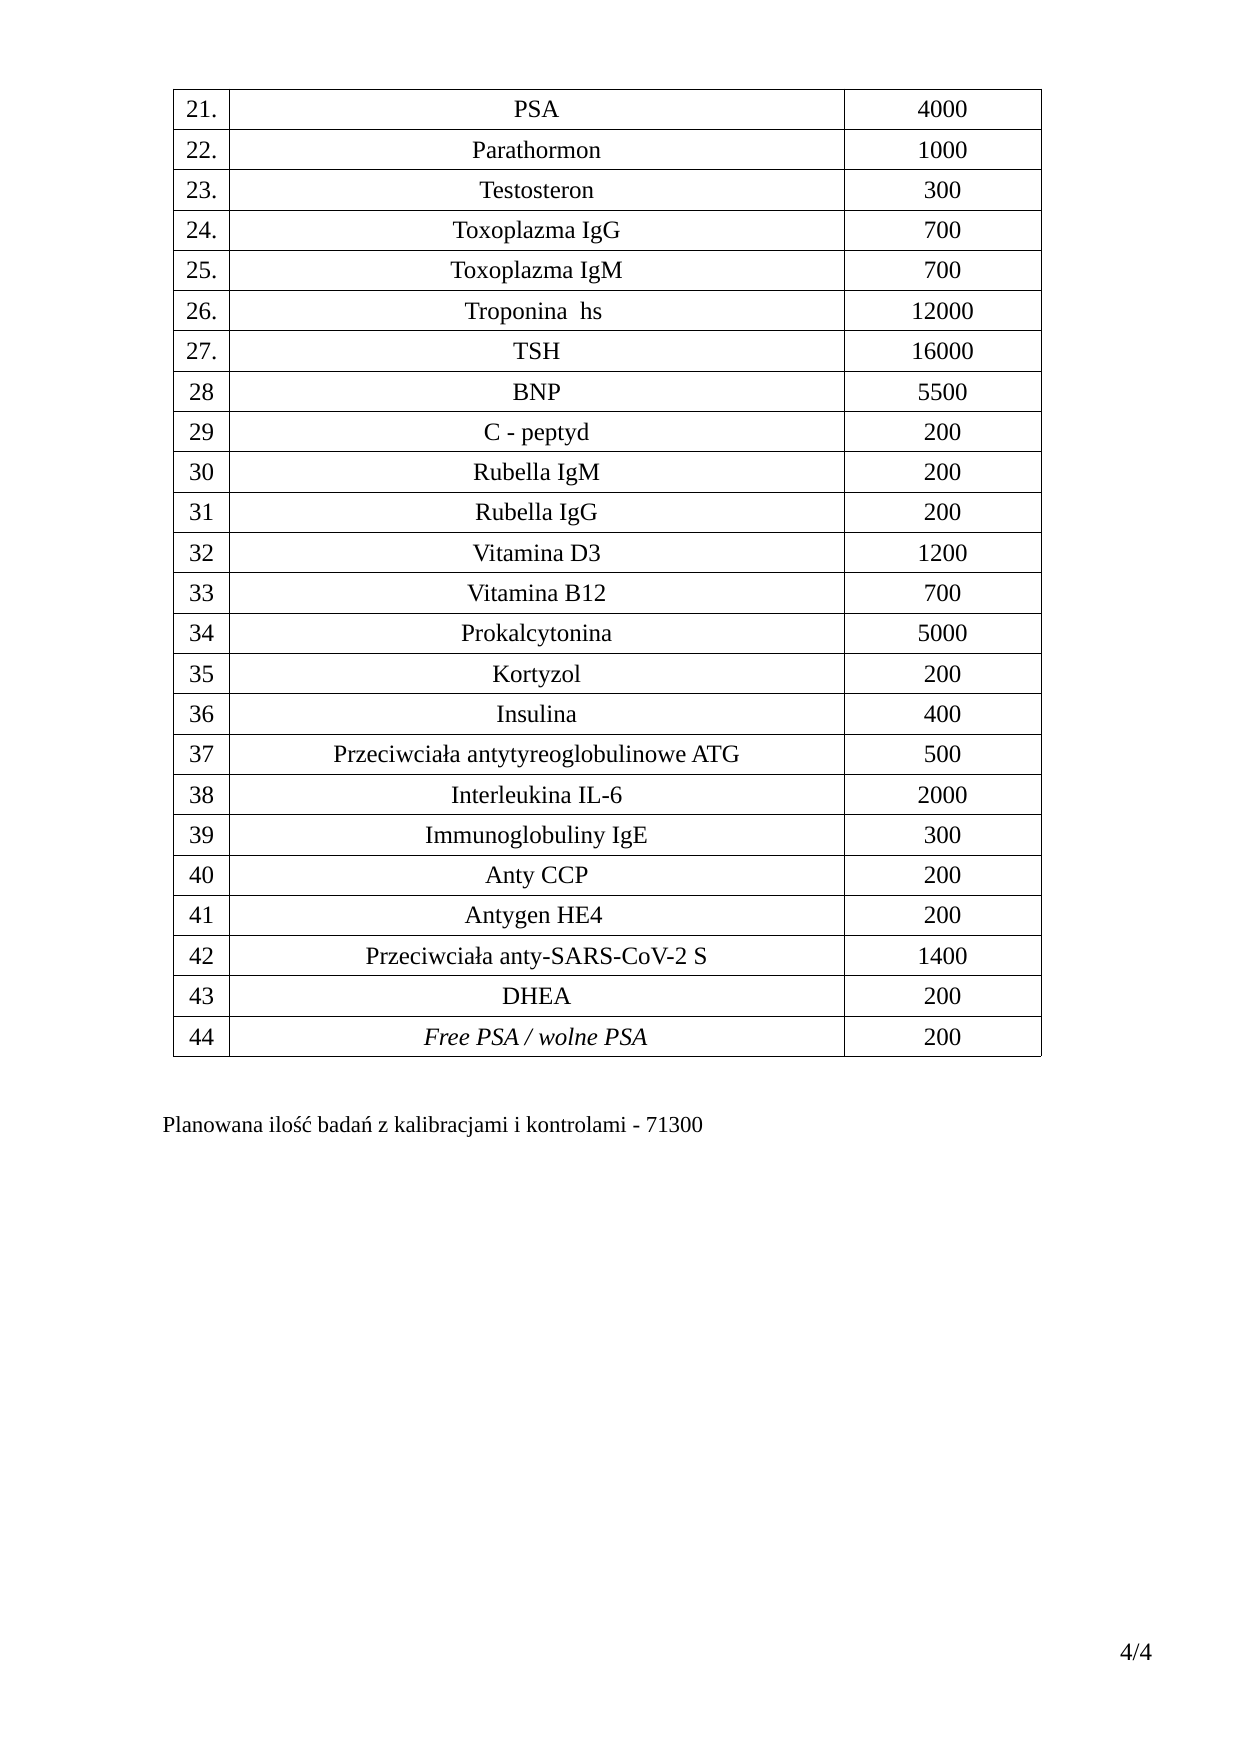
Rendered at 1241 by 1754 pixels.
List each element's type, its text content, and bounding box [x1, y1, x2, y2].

table_cell 200 [845, 976, 1041, 1016]
table_cell 700 [845, 211, 1041, 250]
table_cell 43 [174, 976, 229, 1016]
table_cell 200 [845, 896, 1041, 935]
table_cell 700 [845, 573, 1041, 613]
table_cell BNP [230, 372, 844, 411]
table_cell 16000 [845, 331, 1041, 371]
table_cell Toxoplazma IgG [230, 211, 844, 250]
table_cell Troponina hs [230, 291, 844, 330]
table_cell Vitamina B12 [230, 573, 844, 613]
table_cell 400 [845, 694, 1041, 733]
table_cell 24. [174, 211, 229, 250]
table_cell 4000 [845, 90, 1041, 129]
table_cell Testosteron [230, 170, 844, 209]
table_cell 31 [174, 493, 229, 532]
table_cell Kortyzol [230, 654, 844, 693]
table_cell PSA [230, 90, 844, 129]
table_cell 36 [174, 694, 229, 733]
table_cell Przeciwciała anty-SARS-CoV-2 S [230, 936, 844, 975]
table_cell 300 [845, 170, 1041, 209]
table_cell 37 [174, 735, 229, 774]
table_cell Parathormon [230, 130, 844, 169]
table_cell 1400 [845, 936, 1041, 975]
table_cell 500 [845, 735, 1041, 774]
table_cell 23. [174, 170, 229, 209]
table_cell 33 [174, 573, 229, 613]
table_cell 2000 [845, 775, 1041, 814]
text Planowana ilość badań z kalibracjami i kontrolami - 71300 [88, 1111, 1152, 1138]
table_cell DHEA [230, 976, 844, 1016]
table_cell 22. [174, 130, 229, 169]
table_cell 28 [174, 372, 229, 411]
table_cell Interleukina IL-6 [230, 775, 844, 814]
table_cell Antygen HE4 [230, 896, 844, 935]
table_cell 200 [845, 412, 1041, 451]
table_cell 34 [174, 614, 229, 653]
table_cell 200 [845, 856, 1041, 895]
table_cell 41 [174, 896, 229, 935]
table_cell 1000 [845, 130, 1041, 169]
table_cell 44 [174, 1017, 229, 1056]
table_cell Insulina [230, 694, 844, 733]
table_cell 200 [845, 452, 1041, 492]
table_cell 300 [845, 815, 1041, 854]
table_cell 25. [174, 251, 229, 290]
table_cell 200 [845, 654, 1041, 693]
table_cell 200 [845, 1017, 1041, 1056]
table_cell 5500 [845, 372, 1041, 411]
table_cell 29 [174, 412, 229, 451]
table_cell 200 [845, 493, 1041, 532]
table_cell Free PSA / wolne PSA [230, 1017, 844, 1056]
table_cell Vitamina D3 [230, 533, 844, 572]
table_cell 5000 [845, 614, 1041, 653]
table_cell 21. [174, 90, 229, 129]
table_cell 38 [174, 775, 229, 814]
table_cell 39 [174, 815, 229, 854]
table_cell C - peptyd [230, 412, 844, 451]
table_cell Rubella IgM [230, 452, 844, 492]
table_cell TSH [230, 331, 844, 371]
table_cell 1200 [845, 533, 1041, 572]
table_cell Prokalcytonina [230, 614, 844, 653]
table_cell Anty CCP [230, 856, 844, 895]
table_cell 35 [174, 654, 229, 693]
table_cell 12000 [845, 291, 1041, 330]
table_cell 42 [174, 936, 229, 975]
table_cell 40 [174, 856, 229, 895]
table_cell 32 [174, 533, 229, 572]
table_cell Immunoglobuliny IgE [230, 815, 844, 854]
table_cell 26. [174, 291, 229, 330]
table_cell Toxoplazma IgM [230, 251, 844, 290]
table_cell 30 [174, 452, 229, 492]
table_cell Rubella IgG [230, 493, 844, 532]
table_cell Przeciwciała antytyreoglobulinowe ATG [230, 735, 844, 774]
table_cell 700 [845, 251, 1041, 290]
table_cell 27. [174, 331, 229, 371]
